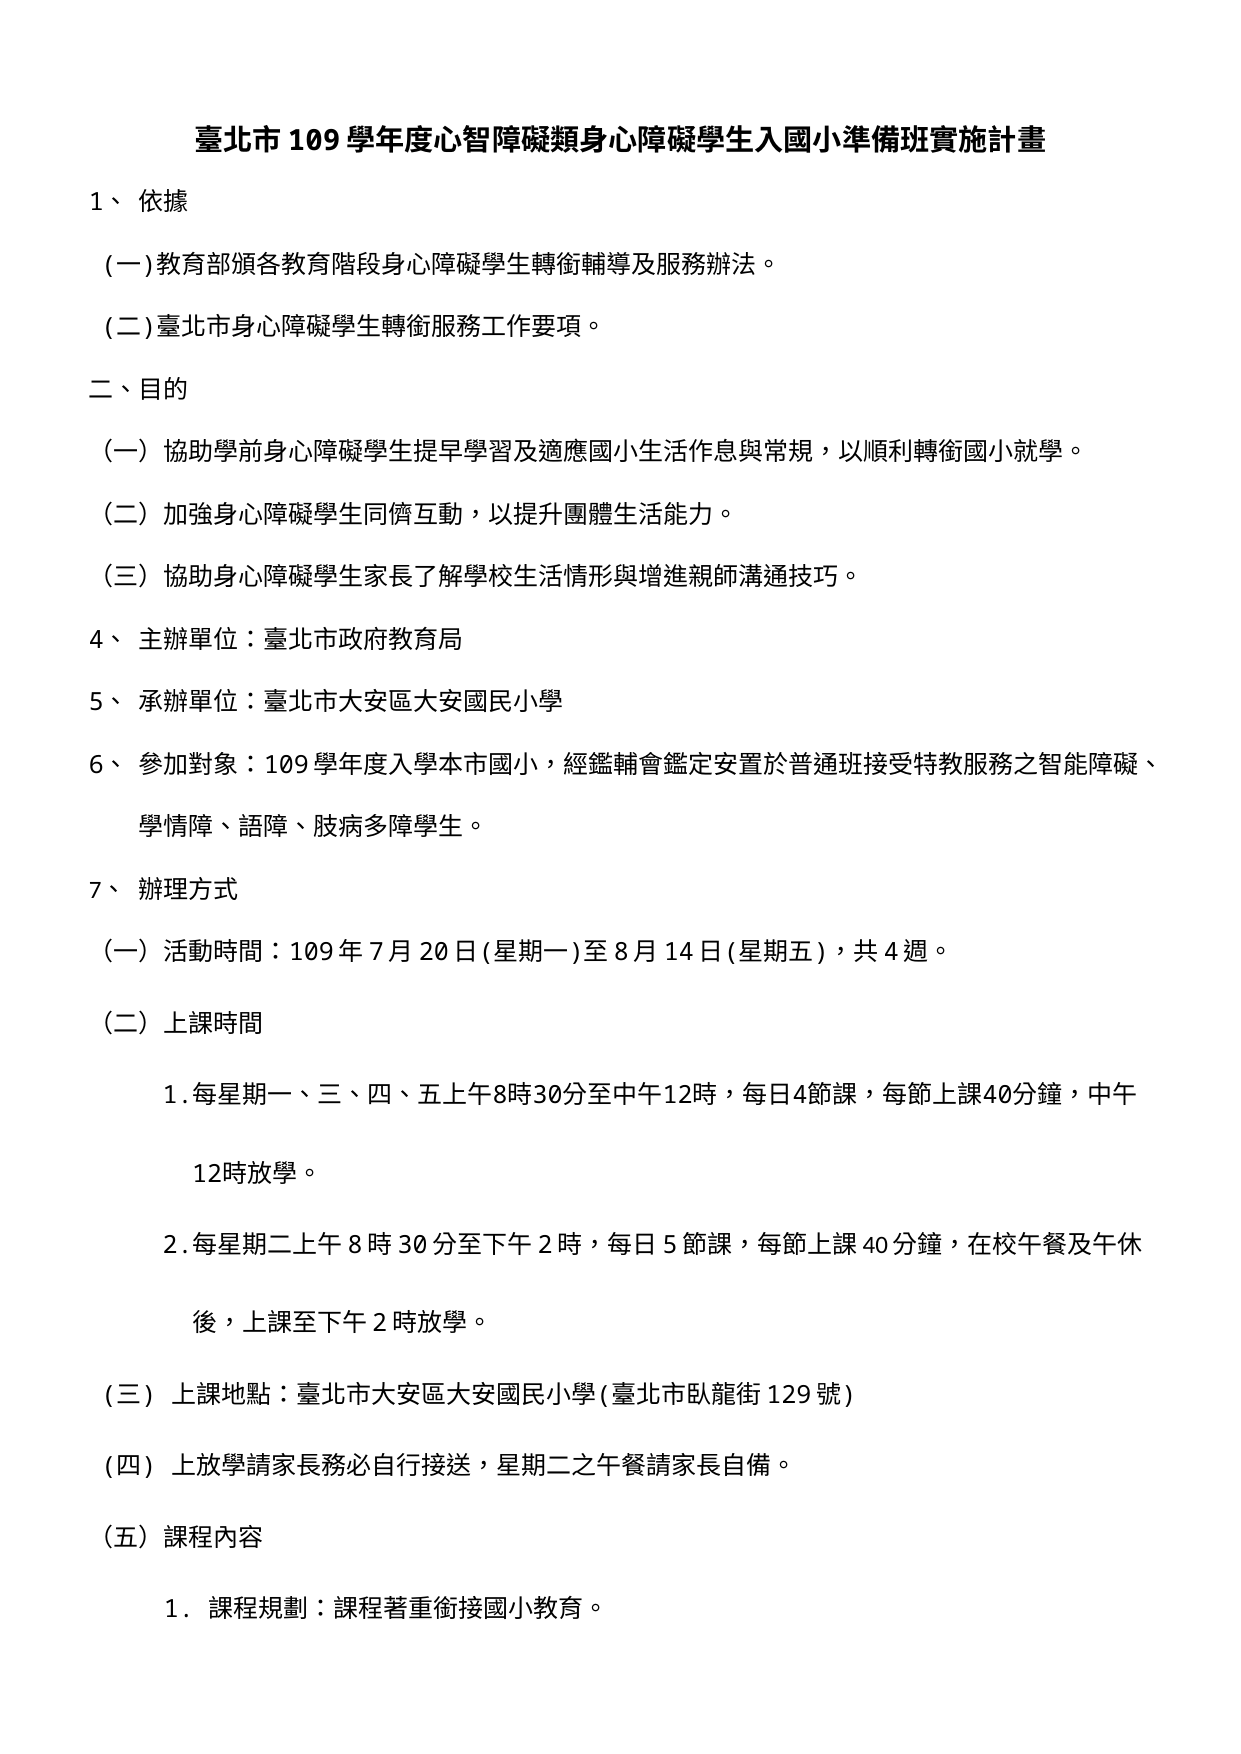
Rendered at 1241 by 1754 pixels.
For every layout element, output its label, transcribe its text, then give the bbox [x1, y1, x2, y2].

text 二、目的 [89, 346, 1152, 408]
text （二）上課時間 [89, 980, 1152, 1042]
text (四) 上放學請家長務必自行接送，星期二之午餐請家長自備。 [89, 1422, 1152, 1485]
list 辦理方式 [89, 846, 1152, 908]
text （三）協助身心障礙學生家長了解學校生活情形與增進親師溝通技巧。 [89, 533, 1152, 596]
text 1. 課程規劃：課程著重銜接國小教育。 [89, 1565, 1152, 1628]
text 2.每星期二上午8時30分至下午2時，每日5節課，每節上課40分鐘，在校午餐及午休後，上課至下午2時放學。 [162, 1201, 1152, 1342]
text 1.每星期一、三、四、五上午8時30分至中午12時，每日4節課，每節上課40分鐘，中午12時放學。 [162, 1051, 1152, 1192]
list 主辦單位：臺北市政府教育局 [89, 596, 1152, 658]
text (一)教育部頒各教育階段身心障礙學生轉銜輔導及服務辦法。 [89, 221, 1152, 283]
text （一）活動時間：109年7月20日(星期一)至8月14日(星期五)，共4週。 [89, 908, 1152, 971]
text (三) 上課地點：臺北市大安區大安國民小學(臺北市臥龍街129號) [89, 1351, 1152, 1413]
list 依據 [89, 158, 1152, 221]
text 臺北市109學年度心智障礙類身心障礙學生入國小準備班實施計畫 [89, 96, 1152, 158]
text （五）課程內容 [89, 1494, 1152, 1556]
text (二)臺北市身心障礙學生轉銜服務工作要項。 [89, 283, 1152, 346]
list 承辦單位：臺北市大安區大安國民小學 [89, 658, 1152, 721]
text （二）加強身心障礙學生同儕互動，以提升團體生活能力。 [89, 471, 1152, 533]
text （一）協助學前身心障礙學生提早學習及適應國小生活作息與常規，以順利轉銜國小就學。 [89, 408, 1152, 471]
list 參加對象：109學年度入學本市國小，經鑑輔會鑑定安置於普通班接受特教服務之智能障礙、學情障、語障、肢病多障學生。 [89, 721, 1152, 846]
